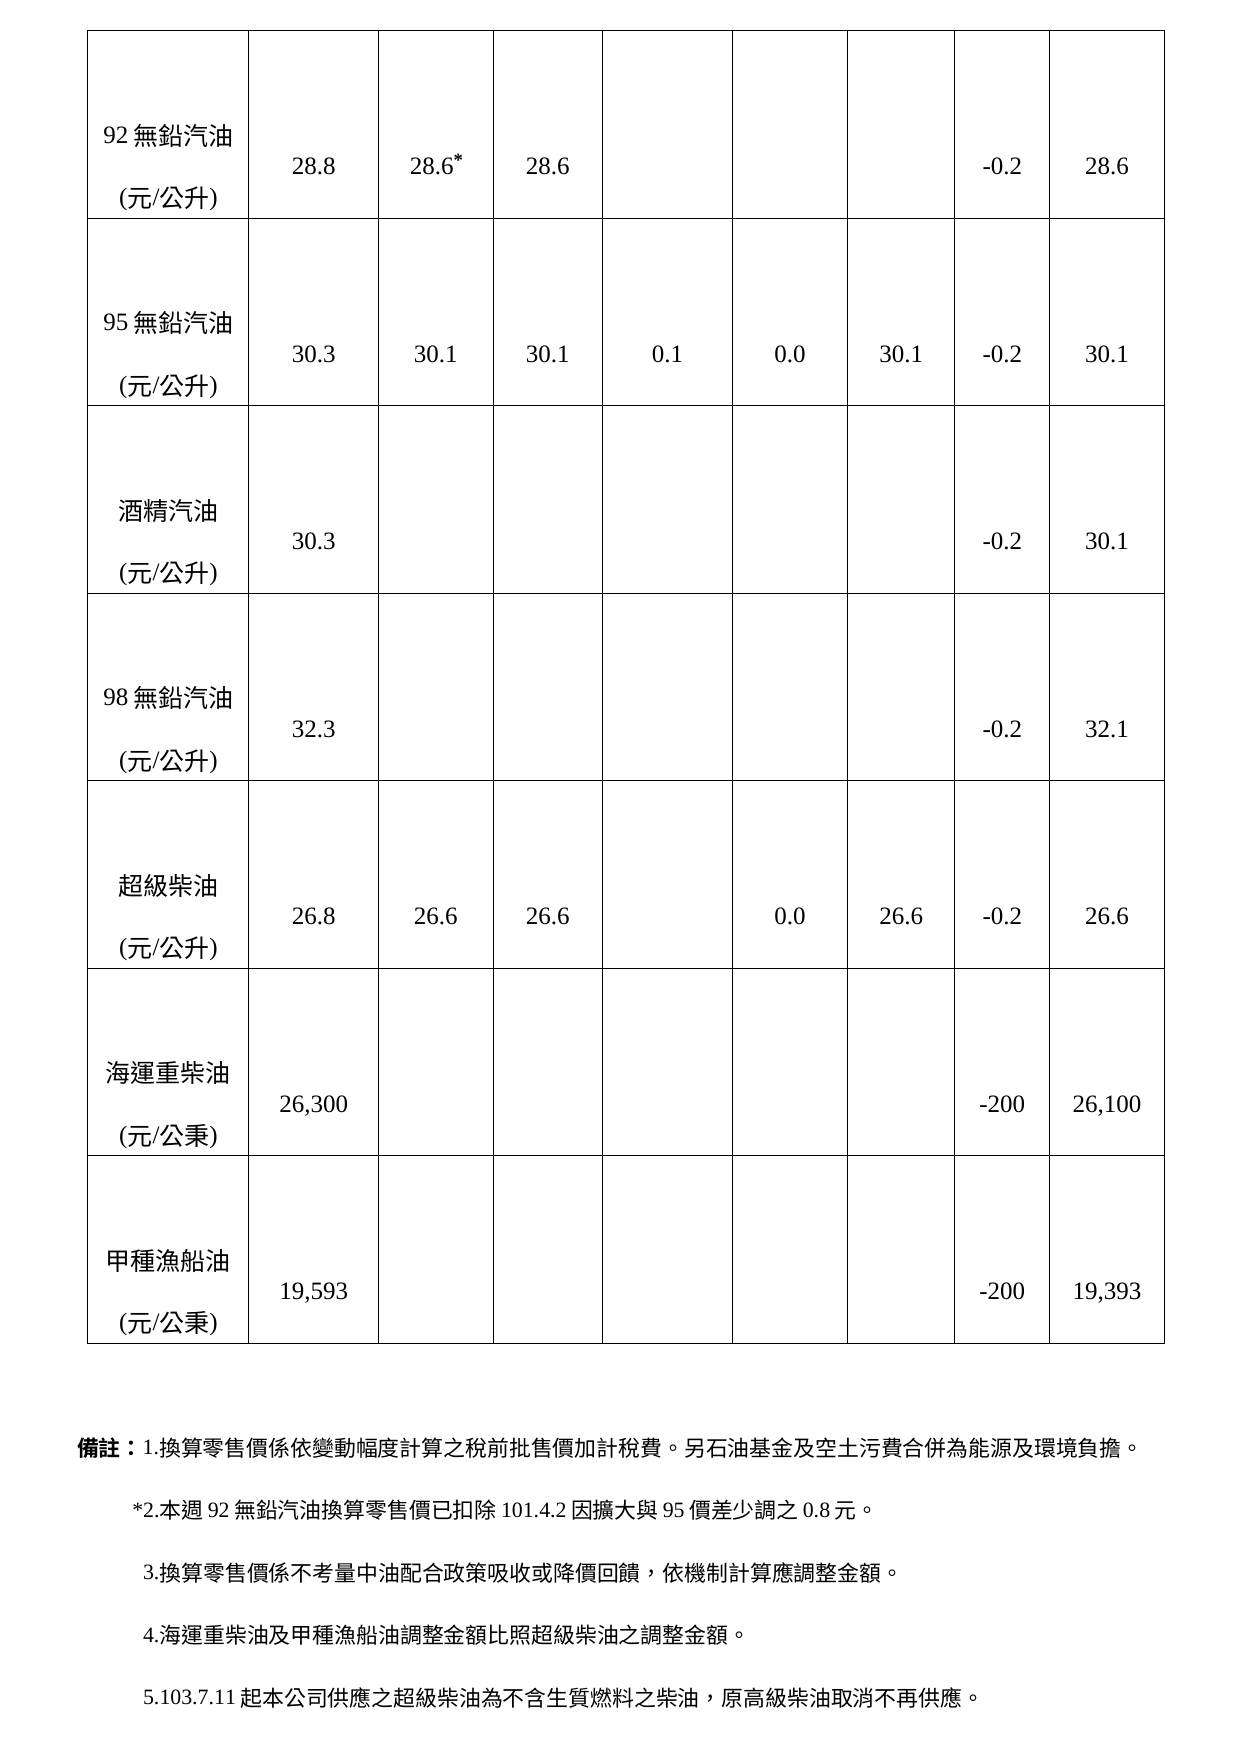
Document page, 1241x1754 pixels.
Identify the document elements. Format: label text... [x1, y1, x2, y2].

table_cell [733, 1156, 847, 1343]
table_cell 海運重柴油(元/公秉) [88, 969, 248, 1155]
table_cell 98無鉛汽油(元/公升) [88, 594, 248, 780]
table_cell 26.6 [1050, 781, 1164, 968]
table_cell [603, 406, 732, 593]
table_cell [603, 1156, 732, 1343]
table_cell [379, 594, 493, 780]
table_cell [848, 594, 954, 780]
table_cell [733, 406, 847, 593]
table_cell 超級柴油 (元/公升) [88, 781, 248, 968]
table_cell [494, 406, 602, 593]
table_cell 甲種漁船油(元/公秉) [88, 1156, 248, 1343]
table_cell [603, 781, 732, 968]
table_cell [603, 594, 732, 780]
table_cell [494, 969, 602, 1155]
table_cell -0.2 [955, 219, 1049, 405]
table_cell 32.3 [249, 594, 378, 780]
table_cell -200 [955, 1156, 1049, 1343]
table_cell [379, 969, 493, 1155]
table_cell 95無鉛汽油(元/公升) [88, 219, 248, 405]
table_cell [848, 969, 954, 1155]
table_cell 26,300 [249, 969, 378, 1155]
table_cell -0.2 [955, 781, 1049, 968]
table_cell 28.6 [1050, 31, 1164, 218]
table_cell 0.0 [733, 781, 847, 968]
table_cell 酒精汽油 (元/公升) [88, 406, 248, 593]
text 4.海運重柴油及甲種漁船油調整金額比照超級柴油之調整金額。 [143, 1593, 1175, 1655]
text *2.本週92無鉛汽油換算零售價已扣除101.4.2因擴大與95價差少調之0.8元。 [113, 1468, 1175, 1530]
table_cell 26.6 [848, 781, 954, 968]
table_cell 26.6 [494, 781, 602, 968]
table_cell 0.1 [603, 219, 732, 405]
table_cell 30.1 [1050, 406, 1164, 593]
table_cell 32.1 [1050, 594, 1164, 780]
table_cell 26.8 [249, 781, 378, 968]
table_cell [379, 1156, 493, 1343]
table_cell 30.3 [249, 406, 378, 593]
table_cell [733, 969, 847, 1155]
table_cell 28.8 [249, 31, 378, 218]
table_cell 28.6 [494, 31, 602, 218]
table_cell [494, 594, 602, 780]
table_cell 30.1 [494, 219, 602, 405]
table_cell [733, 31, 847, 218]
table_cell 92無鉛汽油(元/公升) [88, 31, 248, 218]
table_cell [379, 406, 493, 593]
table_cell 26,100 [1050, 969, 1164, 1155]
table_cell 30.1 [1050, 219, 1164, 405]
table_cell 30.3 [249, 219, 378, 405]
table_cell 19,593 [249, 1156, 378, 1343]
table_cell -0.2 [955, 406, 1049, 593]
table_cell 30.1 [379, 219, 493, 405]
text 5.103.7.11起本公司供應之超級柴油為不含生質燃料之柴油，原高級柴油取消不再供應。 [143, 1655, 1175, 1718]
table_cell 28.6* [379, 31, 493, 218]
table_cell [733, 594, 847, 780]
table_cell 19,393 [1050, 1156, 1164, 1343]
table_cell [848, 1156, 954, 1343]
table_cell -200 [955, 969, 1049, 1155]
table_cell -0.2 [955, 31, 1049, 218]
text 3.換算零售價係不考量中油配合政策吸收或降價回饋，依機制計算應調整金額。 [143, 1530, 1175, 1593]
table_cell 30.1 [848, 219, 954, 405]
table_cell [603, 31, 732, 218]
table_cell 0.0 [733, 219, 847, 405]
table_cell 26.6 [379, 781, 493, 968]
table_cell [848, 31, 954, 218]
table_cell [848, 406, 954, 593]
table_cell [603, 969, 732, 1155]
text 備註：1.換算零售價係依變動幅度計算之稅前批售價加計稅費。另石油基金及空土污費合併為能源及環境負擔。 [77, 1405, 1175, 1468]
table_cell -0.2 [955, 594, 1049, 780]
table_cell [494, 1156, 602, 1343]
